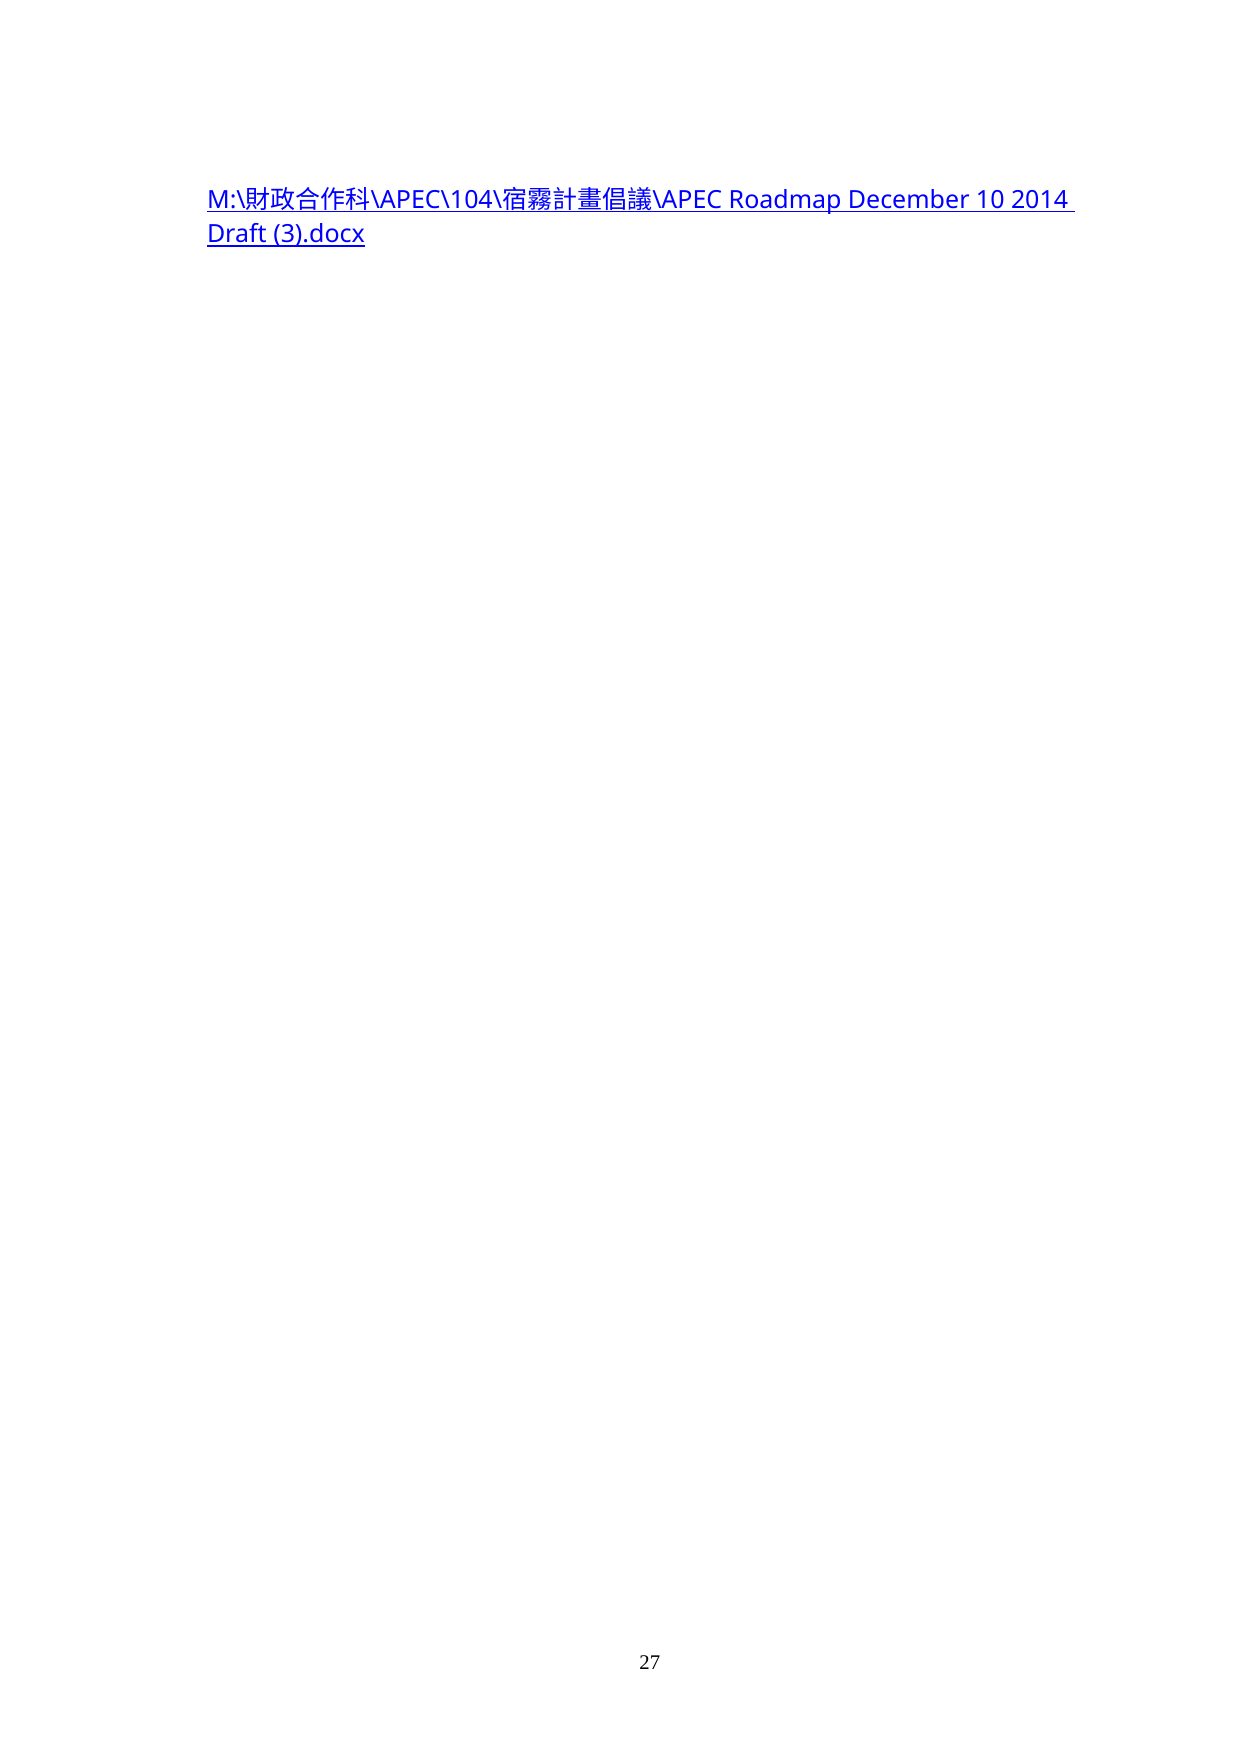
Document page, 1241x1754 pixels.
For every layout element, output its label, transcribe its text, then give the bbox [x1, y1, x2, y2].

text M:\財政合作科\APEC\104\宿霧計畫倡議\APEC Roadmap December 10 2014 Draft (3).docx [207, 182, 1092, 250]
